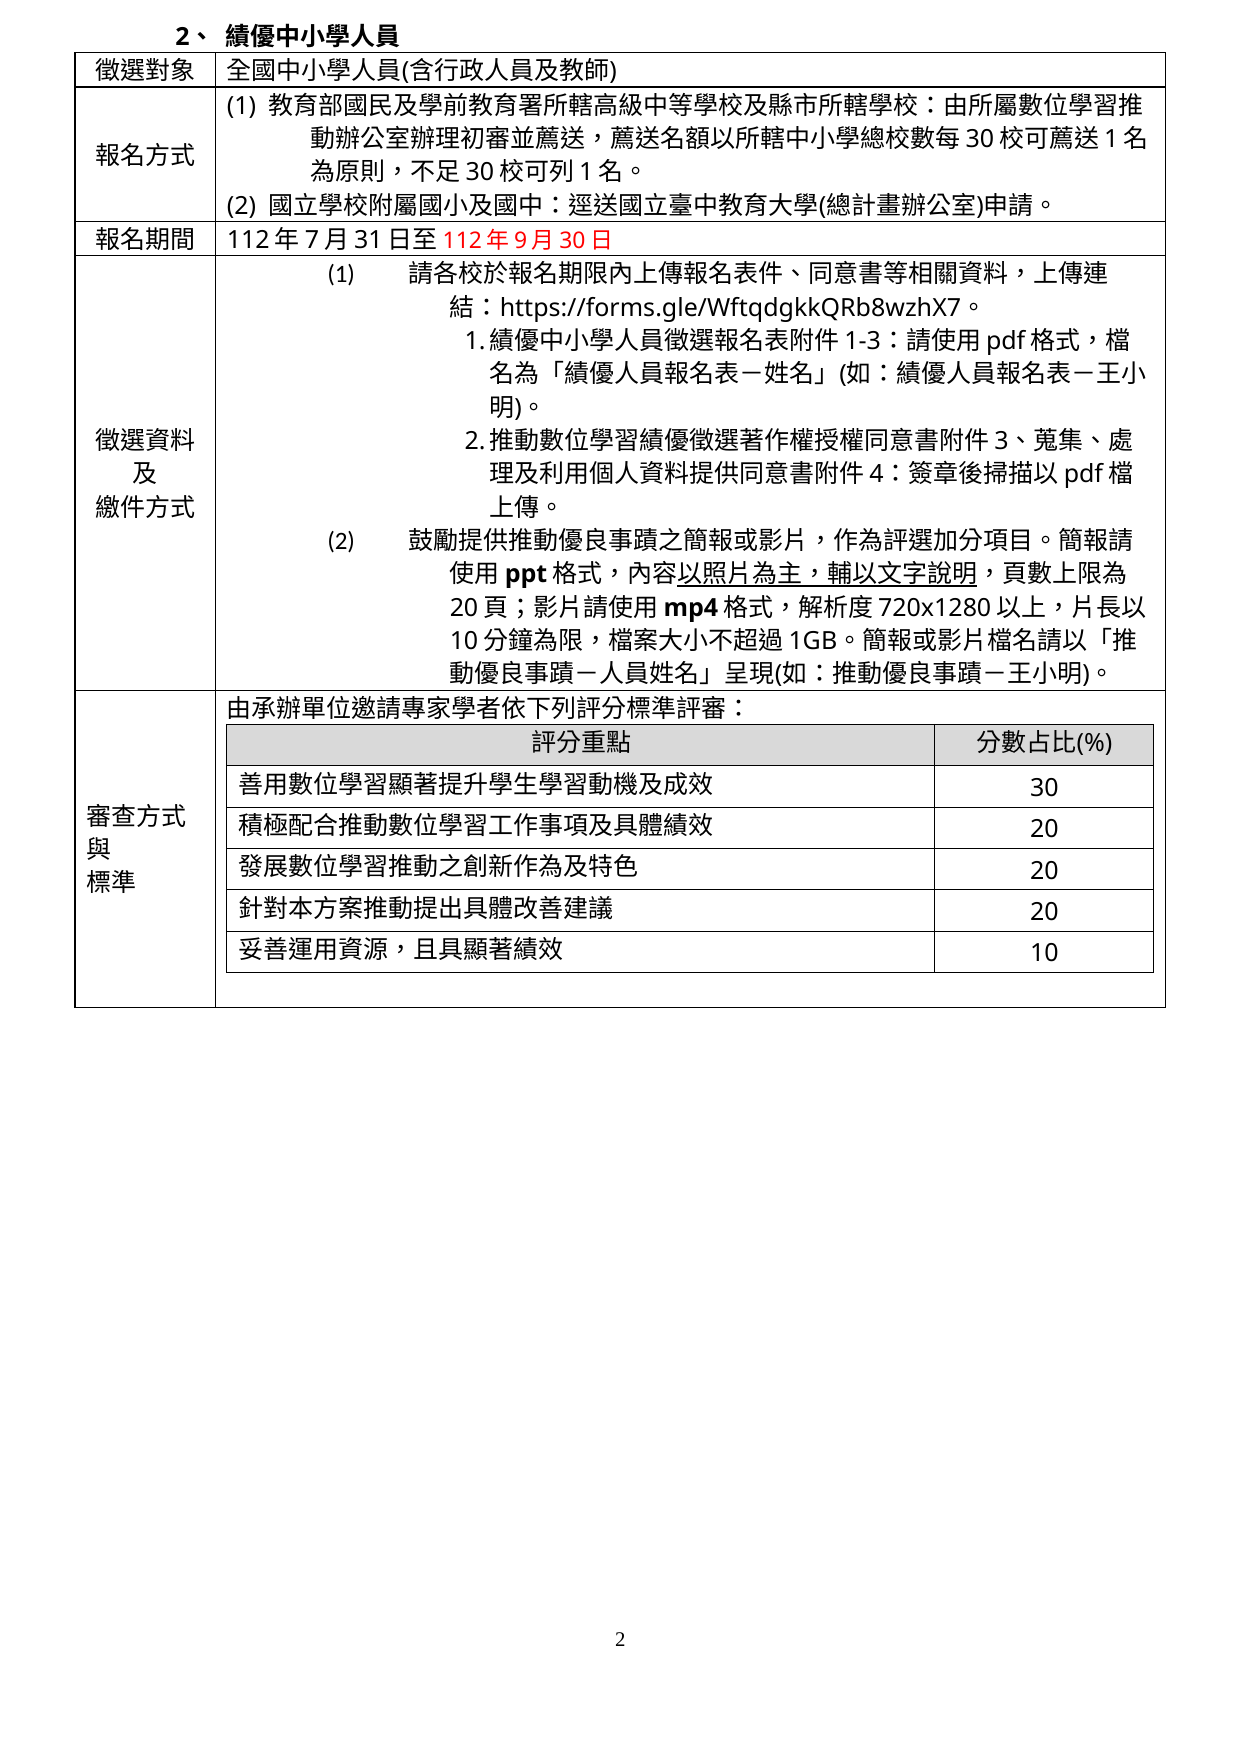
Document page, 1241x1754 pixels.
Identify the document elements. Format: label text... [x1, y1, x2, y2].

table_cell 請各校於報名期限內上傳報名表件、同意書等相關資料，上傳連結：https://forms.gle/WftqdgkkQRb8wzhX7。 績優中小學人員徵選報名表附件1-3：請使用pdf格式，檔名為「績優人員報名表－姓名」(如：績優人員報名表－王小明)。 推動數位學習績優徵選著作權授權同意書附件3、蒐集、處理及利用個人資料提供同意書附件4：簽章後掃描以pdf檔上傳。 鼓勵提供推動優良事蹟之簡報或影片，作為評選加分項目。簡報請使用ppt格式，內容以照片為主，輔以文字說明，頁數上限為20頁；影片請使用mp4格式，解析度720x1280以上，片長以10分鐘為限，檔案大小不超過1GB。簡報或影片檔名請以「推動優良事蹟－人員姓名」呈現(如：推動優良事蹟－王小明)。 [216, 256, 1165, 689]
table_header 徵選對象 [76, 53, 215, 86]
table_cell 教育部國民及學前教育署所轄高級中等學校及縣市所轄學校：由所屬數位學習推動辦公室辦理初審並薦送，薦送名額以所轄中小學總校數每30校可薦送1名為原則，不足30校可列1名。 國立學校附屬國小及國中：逕送國立臺中教育大學(總計畫辦公室)申請。 [216, 88, 1165, 221]
table_cell 20 [935, 808, 1153, 848]
table_cell 10 [935, 932, 1153, 972]
table_cell 妥善運用資源，且具顯著績效 [227, 932, 934, 972]
table_header 全國中小學人員(含行政人員及教師) [216, 53, 1165, 86]
table_cell 針對本方案推動提出具體改善建議 [227, 890, 934, 931]
table_cell 善用數位學習顯著提升學生學習動機及成效 [227, 766, 934, 807]
table_cell 112年7月31日至112年9月30日 [216, 222, 1165, 255]
table_cell 報名方式 [76, 88, 215, 221]
table_cell 20 [935, 890, 1153, 931]
table_cell 審查方式 與 標準 [76, 691, 215, 1007]
table_cell [227, 973, 1154, 1006]
table_cell 積極配合推動數位學習工作事項及具體績效 [227, 808, 934, 848]
table_header 分數占比(%) [935, 725, 1153, 765]
table_cell 發展數位學習推動之創新作為及特色 [227, 849, 934, 889]
list 績優中小學人員 [175, 19, 1165, 52]
table_cell 報名期間 [76, 222, 215, 255]
table_cell 徵選資料 及 繳件方式 [76, 256, 215, 689]
table_cell 20 [935, 849, 1153, 889]
table_cell 由承辦單位邀請專家學者依下列評分標準評審： [216, 691, 1165, 1007]
table_cell 30 [935, 766, 1153, 807]
table_header 評分重點 [227, 725, 934, 765]
